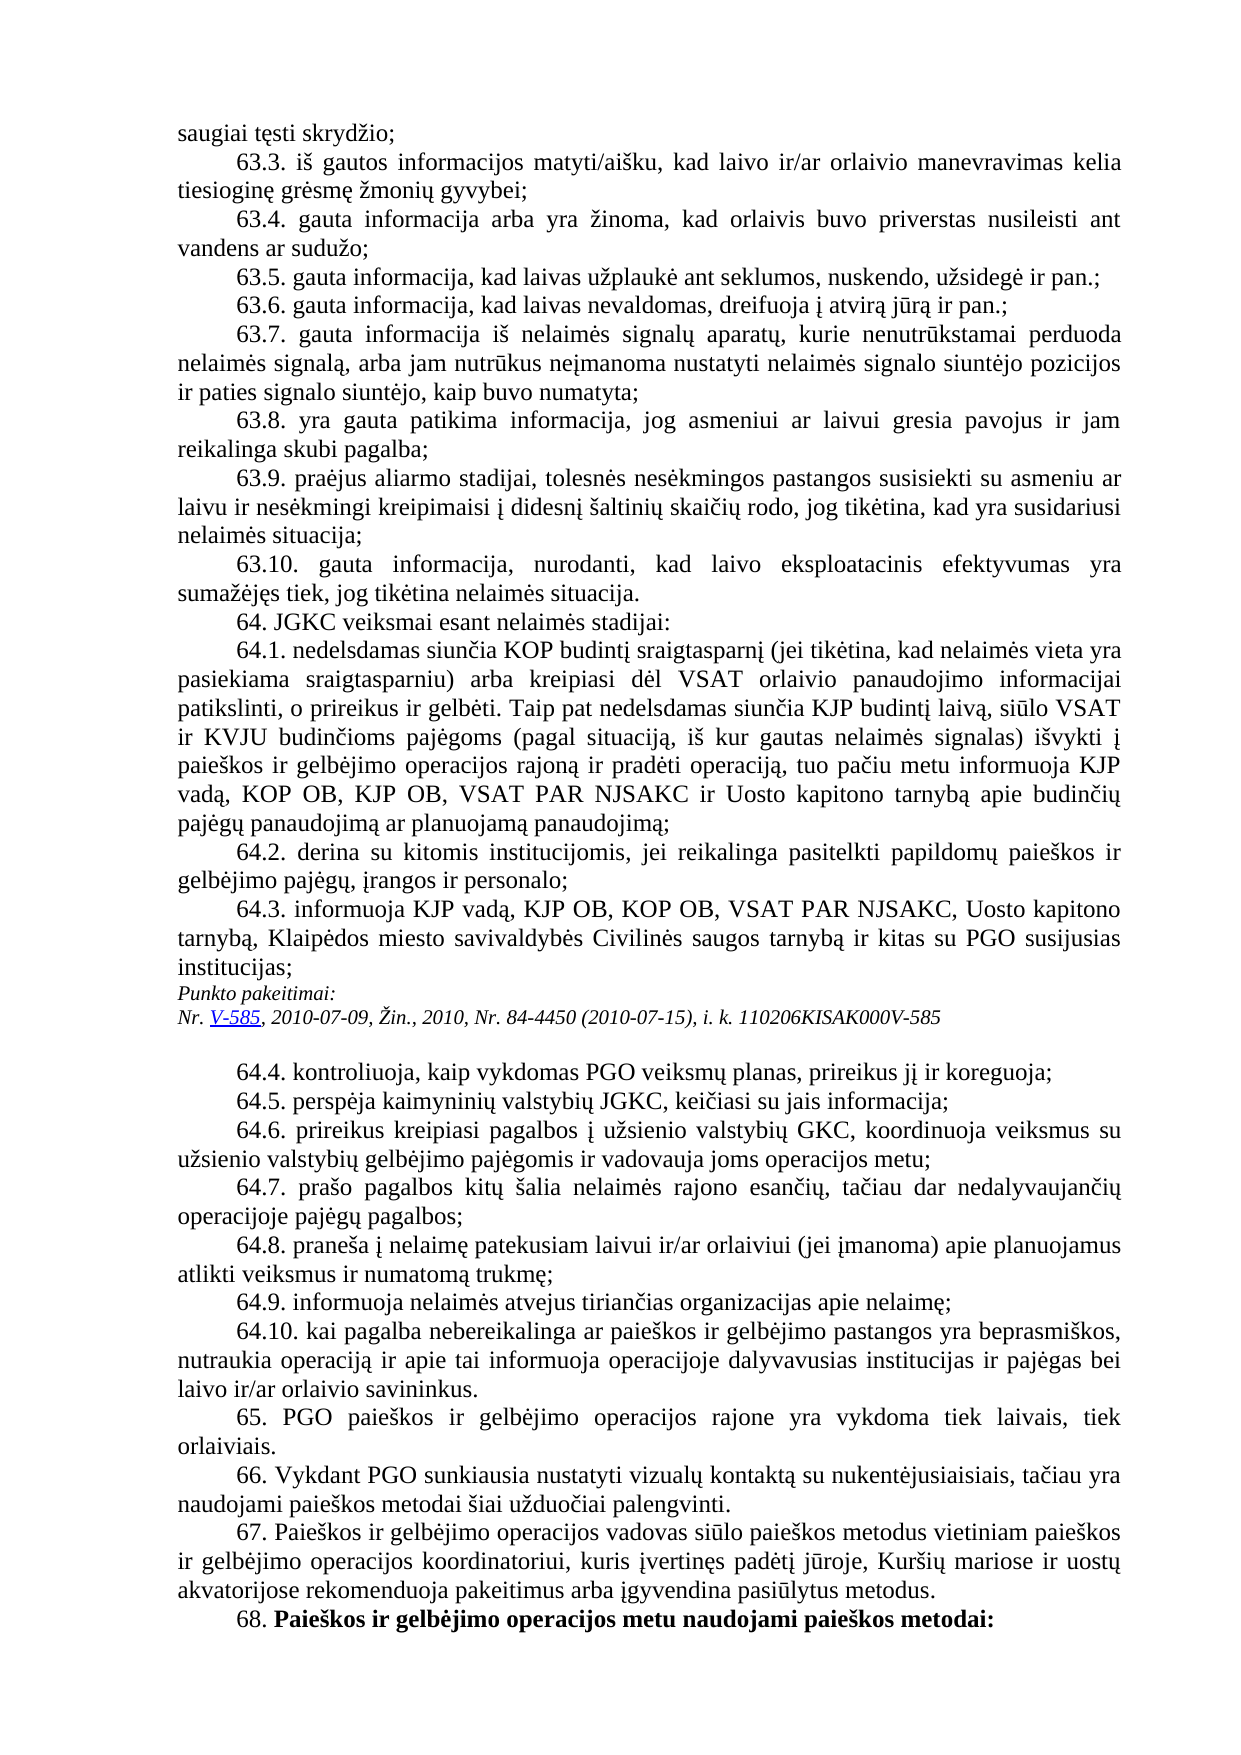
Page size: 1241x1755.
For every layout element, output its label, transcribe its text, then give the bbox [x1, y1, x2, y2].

text 63.8. yra gauta patikima informacija, jog asmeniui ar laivui gresia pavojus ir jam reikalinga skubi pagalba; [177, 406, 1122, 463]
text 63.5. gauta informacija, kad laivas užplaukė ant seklumos, nuskendo, užsidegė ir pan.; [177, 262, 1122, 291]
text 63.9. praėjus aliarmo stadijai, tolesnės nesėkmingos pastangos susisiekti su asmeniu ar laivu ir nesėkmingi kreipimaisi į didesnį šaltinių skaičių rodo, jog tikėtina, kad yra susidariusi nelaimės situacija; [177, 463, 1122, 549]
text Punkto pakeitimai: [177, 981, 1122, 1005]
text 68. Paieškos ir gelbėjimo operacijos metu naudojami paieškos metodai: [177, 1604, 1122, 1632]
text 66. Vykdant PGO sunkiausia nustatyti vizualų kontaktą su nukentėjusiaisiais, tačiau yra naudojami paieškos metodai šiai užduočiai palengvinti. [177, 1460, 1122, 1517]
text 64.2. derina su kitomis institucijomis, jei reikalinga pasitelkti papildomų paieškos ir gelbėjimo pajėgų, įrangos ir personalo; [177, 837, 1122, 894]
text 65. PGO paieškos ir gelbėjimo operacijos rajone yra vykdoma tiek laivais, tiek orlaiviais. [177, 1402, 1122, 1460]
text 64.7. prašo pagalbos kitų šalia nelaimės rajono esančių, tačiau dar nedalyvaujančių operacijoje pajėgų pagalbos; [177, 1172, 1122, 1230]
text 63.10. gauta informacija, nurodanti, kad laivo eksploatacinis efektyvumas yra sumažėjęs tiek, jog tikėtina nelaimės situacija. [177, 549, 1122, 607]
text 64. JGKC veiksmai esant nelaimės stadijai: [177, 607, 1122, 636]
text 64.1. nedelsdamas siunčia KOP budintį sraigtasparnį (jei tikėtina, kad nelaimės vieta yra pasiekiama sraigtasparniu) arba kreipiasi dėl VSAT orlaivio panaudojimo informacijai patikslinti, o prireikus ir gelbėti. Taip pat nedelsdamas siunčia KJP budintį laivą, siūlo VSAT ir KVJU budinčioms pajėgoms (pagal situaciją, iš kur gautas nelaimės signalas) išvykti į paieškos ir gelbėjimo operacijos rajoną ir pradėti operaciją, tuo pačiu metu informuoja KJP vadą, KOP OB, KJP OB, VSAT PAR NJSAKC ir Uosto kapitono tarnybą apie budinčių pajėgų panaudojimą ar planuojamą panaudojimą; [177, 636, 1122, 837]
text 64.6. prireikus kreipiasi pagalbos į užsienio valstybių GKC, koordinuoja veiksmus su užsienio valstybių gelbėjimo pajėgomis ir vadovauja joms operacijos metu; [177, 1115, 1122, 1172]
text 64.5. perspėja kaimyninių valstybių JGKC, keičiasi su jais informacija; [177, 1086, 1122, 1115]
text 64.10. kai pagalba nebereikalinga ar paieškos ir gelbėjimo pastangos yra beprasmiškos, nutraukia operaciją ir apie tai informuoja operacijoje dalyvavusias institucijas ir pajėgas bei laivo ir/ar orlaivio savininkus. [177, 1316, 1122, 1402]
text Nr. V-585, 2010-07-09, Žin., 2010, Nr. 84-4450 (2010-07-15), i. k. 110206KISAK000V-585 [177, 1005, 1122, 1029]
text 67. Paieškos ir gelbėjimo operacijos vadovas siūlo paieškos metodus vietiniam paieškos ir gelbėjimo operacijos koordinatoriui, kuris įvertinęs padėtį jūroje, Kuršių mariose ir uostų akvatorijose rekomenduoja pakeitimus arba įgyvendina pasiūlytus metodus. [177, 1517, 1122, 1604]
text 63.4. gauta informacija arba yra žinoma, kad orlaivis buvo priverstas nusileisti ant vandens ar sudužo; [177, 204, 1122, 262]
text 64.8. praneša į nelaimę patekusiam laivui ir/ar orlaiviui (jei įmanoma) apie planuojamus atlikti veiksmus ir numatomą trukmę; [177, 1230, 1122, 1287]
text 63.6. gauta informacija, kad laivas nevaldomas, dreifuoja į atvirą jūrą ir pan.; [177, 291, 1122, 319]
text 64.4. kontroliuoja, kaip vykdomas PGO veiksmų planas, prireikus jį ir koreguoja; [177, 1057, 1122, 1086]
text 64.3. informuoja KJP vadą, KJP OB, KOP OB, VSAT PAR NJSAKC, Uosto kapitono tarnybą, Klaipėdos miesto savivaldybės Civilinės saugos tarnybą ir kitas su PGO susijusias institucijas; [177, 894, 1122, 981]
text 63.7. gauta informacija iš nelaimės signalų aparatų, kurie nenutrūkstamai perduoda nelaimės signalą, arba jam nutrūkus neįmanoma nustatyti nelaimės signalo siuntėjo pozicijos ir paties signalo siuntėjo, kaip buvo numatyta; [177, 319, 1122, 406]
text 64.9. informuoja nelaimės atvejus tiriančias organizacijas apie nelaimę; [177, 1287, 1122, 1316]
text 63.3. iš gautos informacijos matyti/aišku, kad laivo ir/ar orlaivio manevravimas kelia tiesioginę grėsmę žmonių gyvybei; [177, 147, 1122, 204]
text saugiai tęsti skrydžio; [177, 118, 1122, 147]
